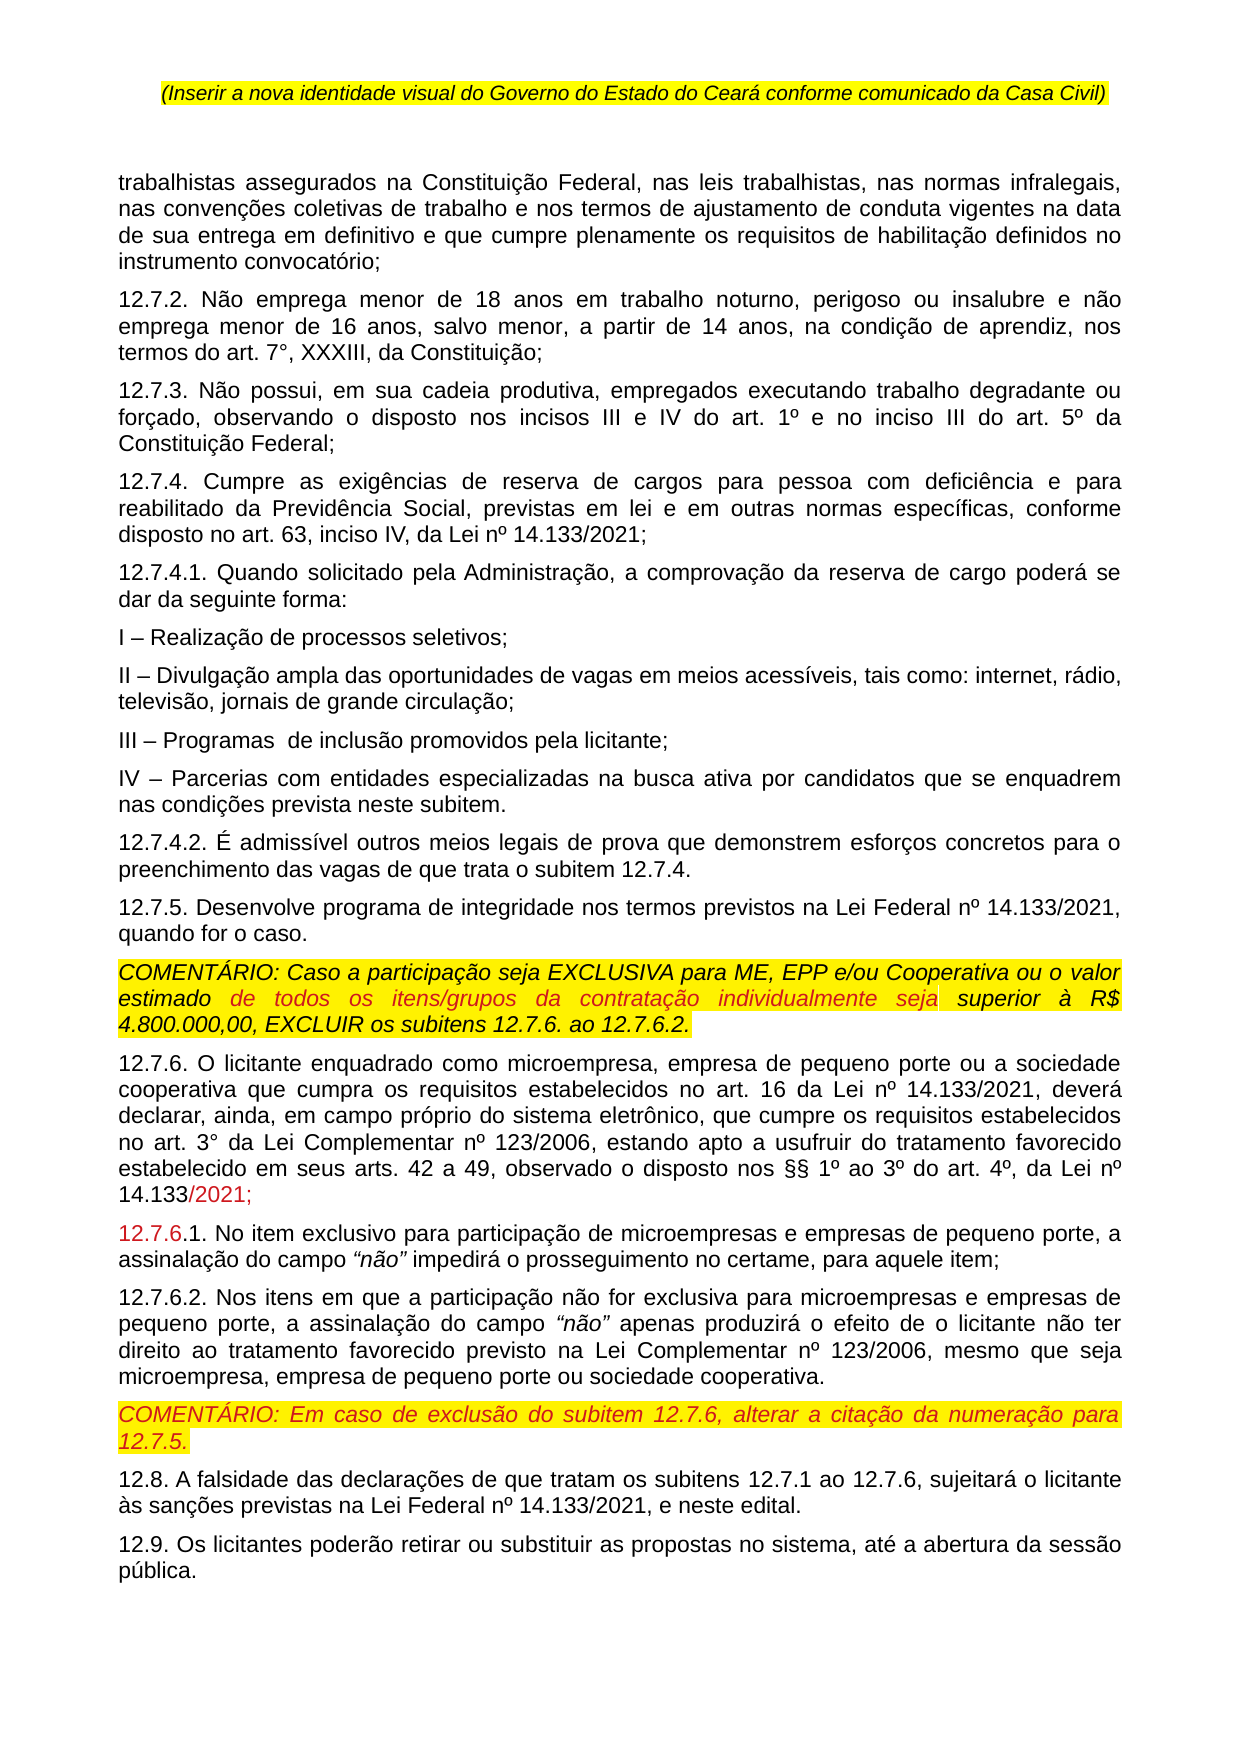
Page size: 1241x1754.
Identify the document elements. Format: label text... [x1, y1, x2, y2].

text III – Programas de inclusão promovidos pela licitante; [118, 727, 1122, 753]
text 12.7.3. Não possui, em sua cadeia produtiva, empregados executando trabalho degradante ou forçado, observando o disposto nos incisos III e IV do art. 1º e no inciso III do art. 5º da Constituição Federal; [118, 377, 1122, 456]
text IV – Parcerias com entidades especializadas na busca ativa por candidatos que se enquadrem nas condições prevista neste subitem. [118, 765, 1122, 817]
text 12.7.4.1. Quando solicitado pela Administração, a comprovação da reserva de cargo poderá se dar da seguinte forma: [118, 559, 1122, 612]
text 12.8. A falsidade das declarações de que tratam os subitens 12.7.1 ao 12.7.6, sujeitará o licitante às sanções previstas na Lei Federal nº 14.133/2021, e neste edital. [118, 1466, 1122, 1519]
text COMENTÁRIO: Em caso de exclusão do subitem 12.7.6, alterar a citação da numeração para 12.7.5. [118, 1401, 1122, 1454]
text 12.7.2. Não emprega menor de 18 anos em trabalho noturno, perigoso ou insalubre e não emprega menor de 16 anos, salvo menor, a partir de 14 anos, na condição de aprendiz, nos termos do art. 7°, XXXIII, da Constituição; [118, 286, 1122, 365]
text COMENTÁRIO: Caso a participação seja EXCLUSIVA para ME, EPP e/ou Cooperativa ou o valor estimado de todos os itens/grupos da contratação individualmente seja superior à R$ 4.800.000,00, EXCLUIR os subitens 12.7.6. ao 12.7.6.2. [118, 958, 1122, 1038]
text trabalhistas assegurados na Constituição Federal, nas leis trabalhistas, nas normas infralegais, nas convenções coletivas de trabalho e nos termos de ajustamento de conduta vigentes na data de sua entrega em definitivo e que cumpre plenamente os requisitos de habilitação definidos no instrumento convocatório; [118, 169, 1122, 274]
text I – Realização de processos seletivos; [118, 624, 1122, 650]
text 12.7.4.2. É admissível outros meios legais de prova que demonstrem esforços concretos para o preenchimento das vagas de que trata o subitem 12.7.4. [118, 829, 1122, 882]
text II – Divulgação ampla das oportunidades de vagas em meios acessíveis, tais como: internet, rádio, televisão, jornais de grande circulação; [118, 662, 1122, 715]
text 12.7.6.2. Nos itens em que a participação não for exclusiva para microempresas e empresas de pequeno porte, a assinalação do campo “não” apenas produzirá o efeito de o licitante não ter direito ao tratamento favorecido previsto na Lei Complementar nº 123/2006, mesmo que seja microempresa, empresa de pequeno porte ou sociedade cooperativa. [118, 1284, 1122, 1389]
text 12.9. Os licitantes poderão retirar ou substituir as propostas no sistema, até a abertura da sessão pública. [118, 1531, 1122, 1583]
text 12.7.6.1. No item exclusivo para participação de microempresas e empresas de pequeno porte, a assinalação do campo “não” impedirá o prosseguimento no certame, para aquele item; [118, 1219, 1122, 1272]
text 12.7.4. Cumpre as exigências de reserva de cargos para pessoa com deficiência e para reabilitado da Previdência Social, previstas em lei e em outras normas específicas, conforme disposto no art. 63, inciso IV, da Lei nº 14.133/2021; [118, 468, 1122, 547]
text 12.7.5. Desenvolve programa de integridade nos termos previstos na Lei Federal nº 14.133/2021, quando for o caso. [118, 894, 1122, 947]
text 12.7.6. O licitante enquadrado como microempresa, empresa de pequeno porte ou a sociedade cooperativa que cumpra os requisitos estabelecidos no art. 16 da Lei nº 14.133/2021, deverá declarar, ainda, em campo próprio do sistema eletrônico, que cumpre os requisitos estabelecidos no art. 3° da Lei Complementar nº 123/2006, estando apto a usufruir do tratamento favorecido estabelecido em seus arts. 42 a 49, observado o disposto nos §§ 1º ao 3º do art. 4º, da Lei nº 14.133/2021; [118, 1049, 1122, 1208]
